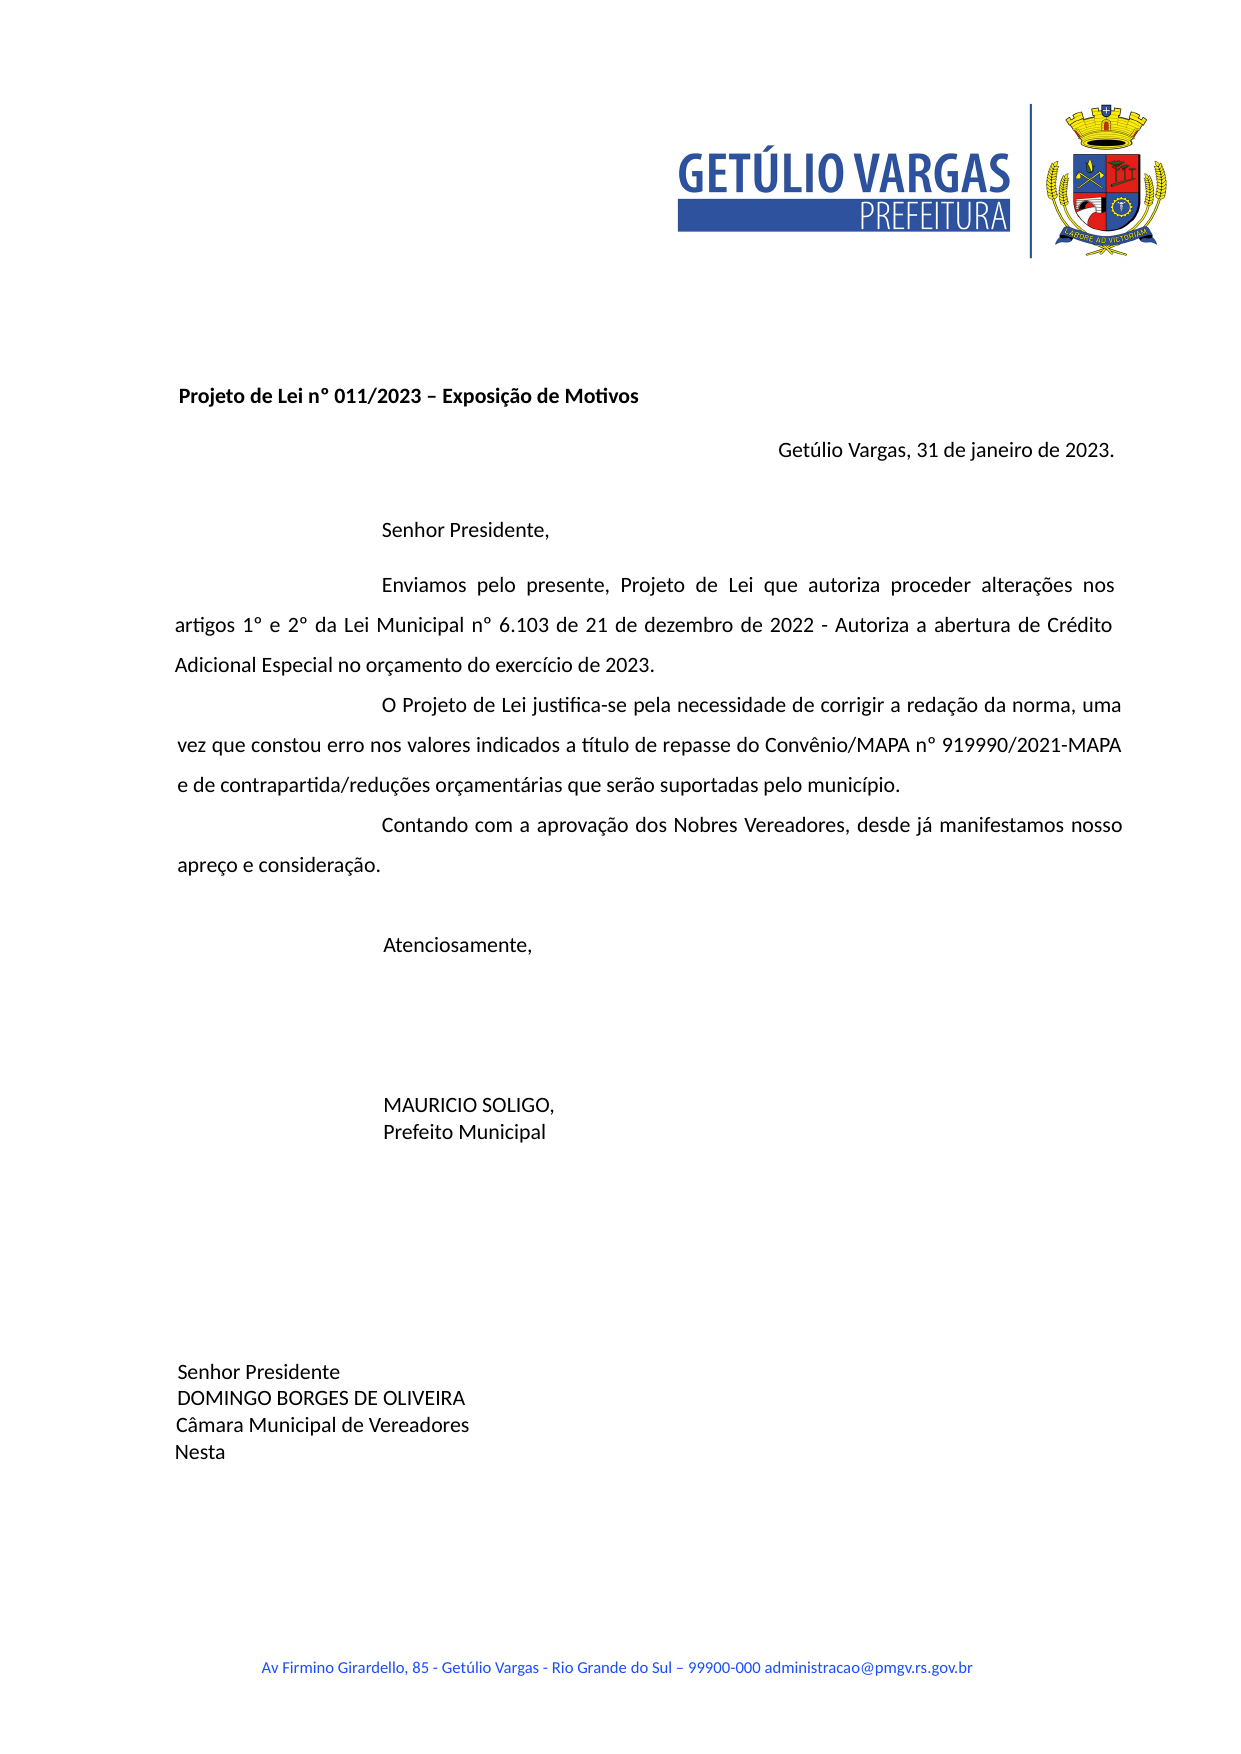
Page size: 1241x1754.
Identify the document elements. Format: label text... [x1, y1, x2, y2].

text Contando com a aprovação dos Nobres Vereadores, desde já manifestamos nosso apreço e consideração. [177, 811, 1123, 878]
text Prefeito Municipal [236, 1118, 1122, 1144]
text DOMINGO BORGES DE OLIVEIRA [177, 1384, 1115, 1411]
text MAURICIO SOLIGO, [236, 1091, 1122, 1118]
text Projeto de Lei nº 011/2023 – Exposição de Motivos [178, 382, 1115, 409]
text Senhor Presidente [177, 1358, 1115, 1384]
text Câmara Municipal de Vereadores [176, 1411, 1115, 1438]
text Nesta [174, 1438, 1115, 1464]
text Getúlio Vargas, 31 de janeiro de 2023. [238, 436, 1115, 462]
text Senhor Presidente, [178, 516, 1115, 542]
text Enviamos pelo presente, Projeto de Lei que autoriza proceder alterações nos artigos 1º e 2º da Lei Municipal nº 6.103 de 21 de dezembro de 2022 - Autoriza a abertura de Crédito Adicional Especial no orçamento do exercício de 2023. [174, 571, 1115, 678]
text Atenciosamente, [236, 931, 1122, 958]
text O Projeto de Lei justifica-se pela necessidade de corrigir a redação da norma, uma vez que constou erro nos valores indicados a título de repasse do Convênio/MAPA nº 919990/2021-MAPA e de contrapartida/reduções orçamentárias que serão suportadas pelo município. [177, 691, 1123, 798]
